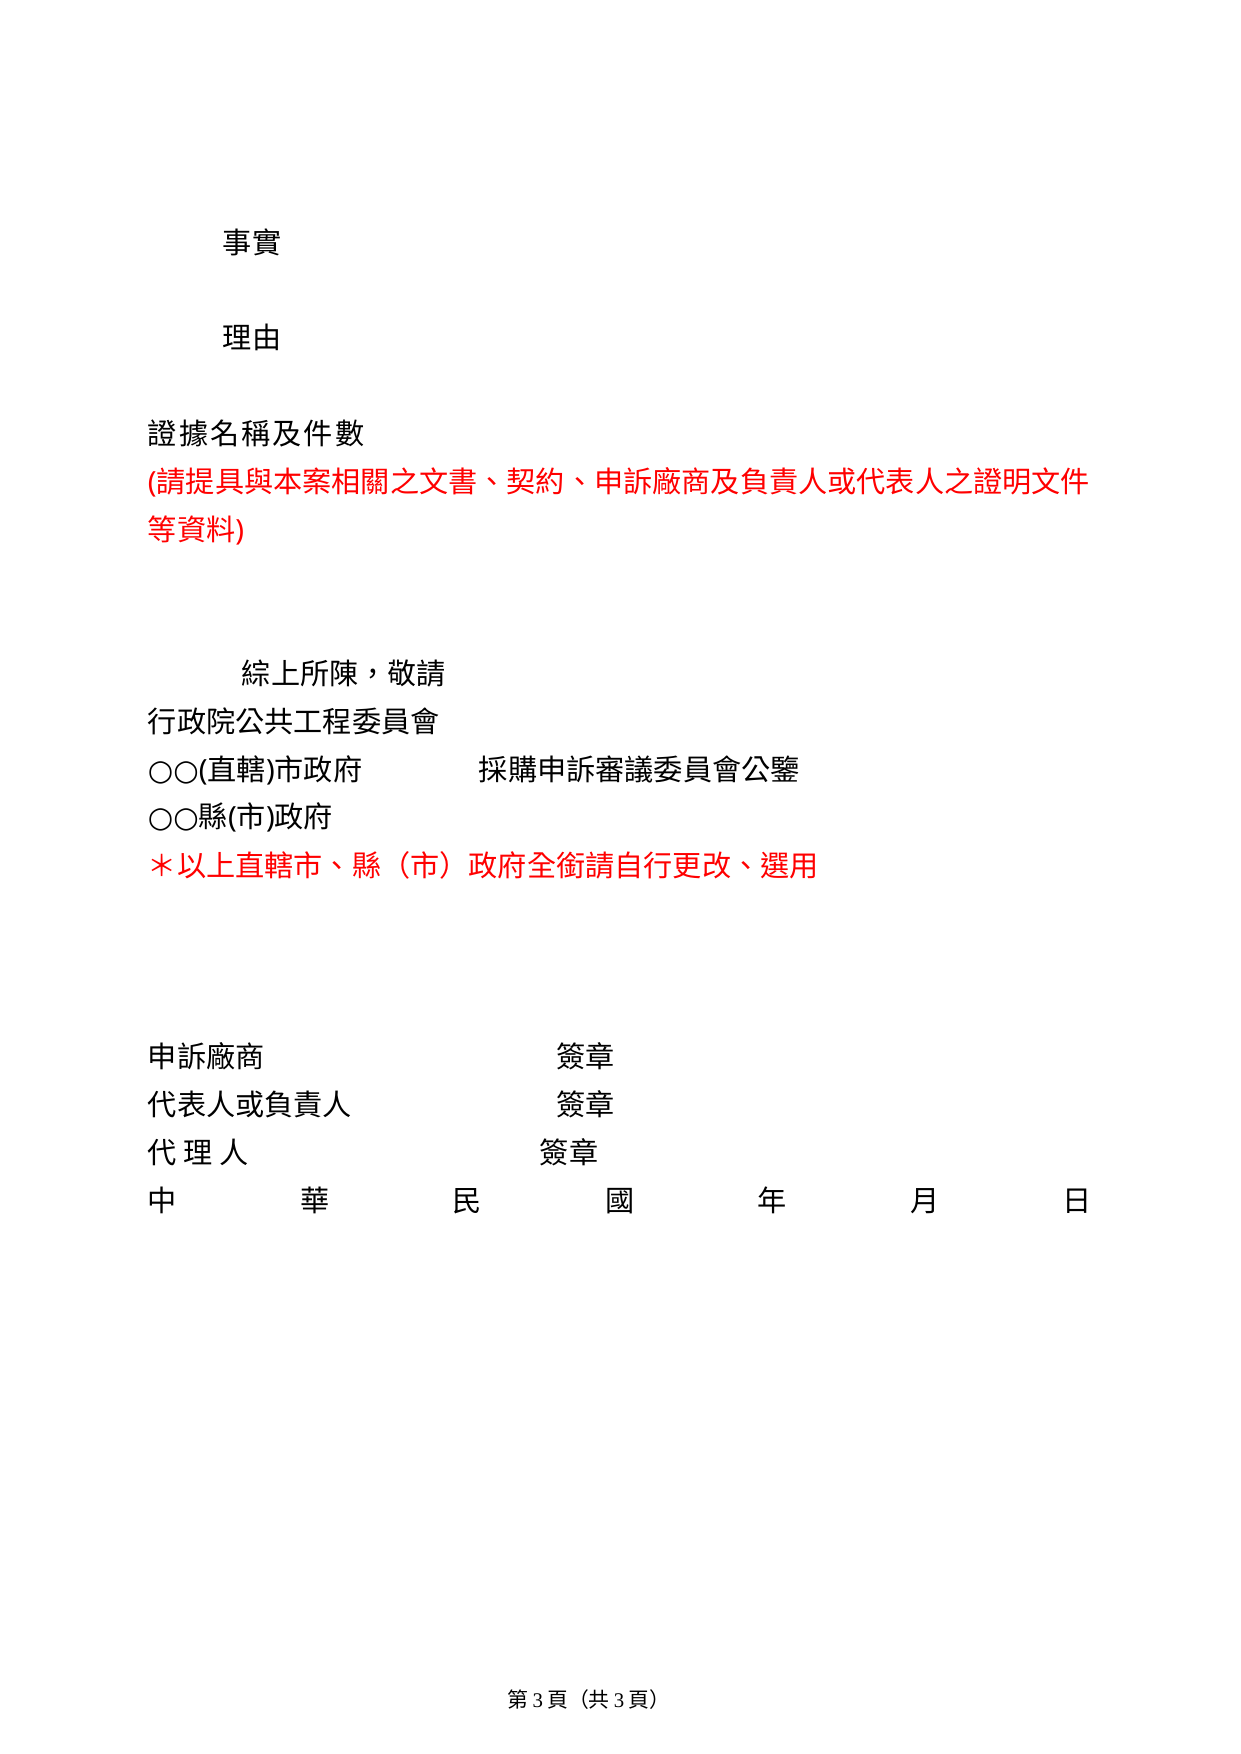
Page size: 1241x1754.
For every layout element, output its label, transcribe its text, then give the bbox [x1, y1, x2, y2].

text 理由 [223, 309, 1092, 357]
text 綜上所陳，敬請 [242, 645, 1092, 693]
text 代 理 人 簽章 [148, 1124, 1092, 1172]
text 代表人或負責人 簽章 [148, 1076, 1092, 1124]
text 事實 [223, 213, 1092, 261]
text (請提具與本案相關之文書、契約、申訴廠商及負責人或代表人之證明文件等資料) [148, 453, 1092, 549]
text ＊以上直轄市、縣（市）政府全銜請自行更改、選用 [148, 836, 1092, 884]
text 申訴廠商 簽章 [148, 1028, 1092, 1076]
text ○○縣(市)政府 [148, 788, 1092, 836]
text 行政院公共工程委員會 [148, 693, 1092, 741]
text 中 華 民 國 年 月 日 [148, 1172, 1092, 1220]
text ○○(直轄)市政府 採購申訴審議委員會公鑒 [148, 741, 1092, 788]
text 證據名稱及件數 [148, 405, 1092, 453]
